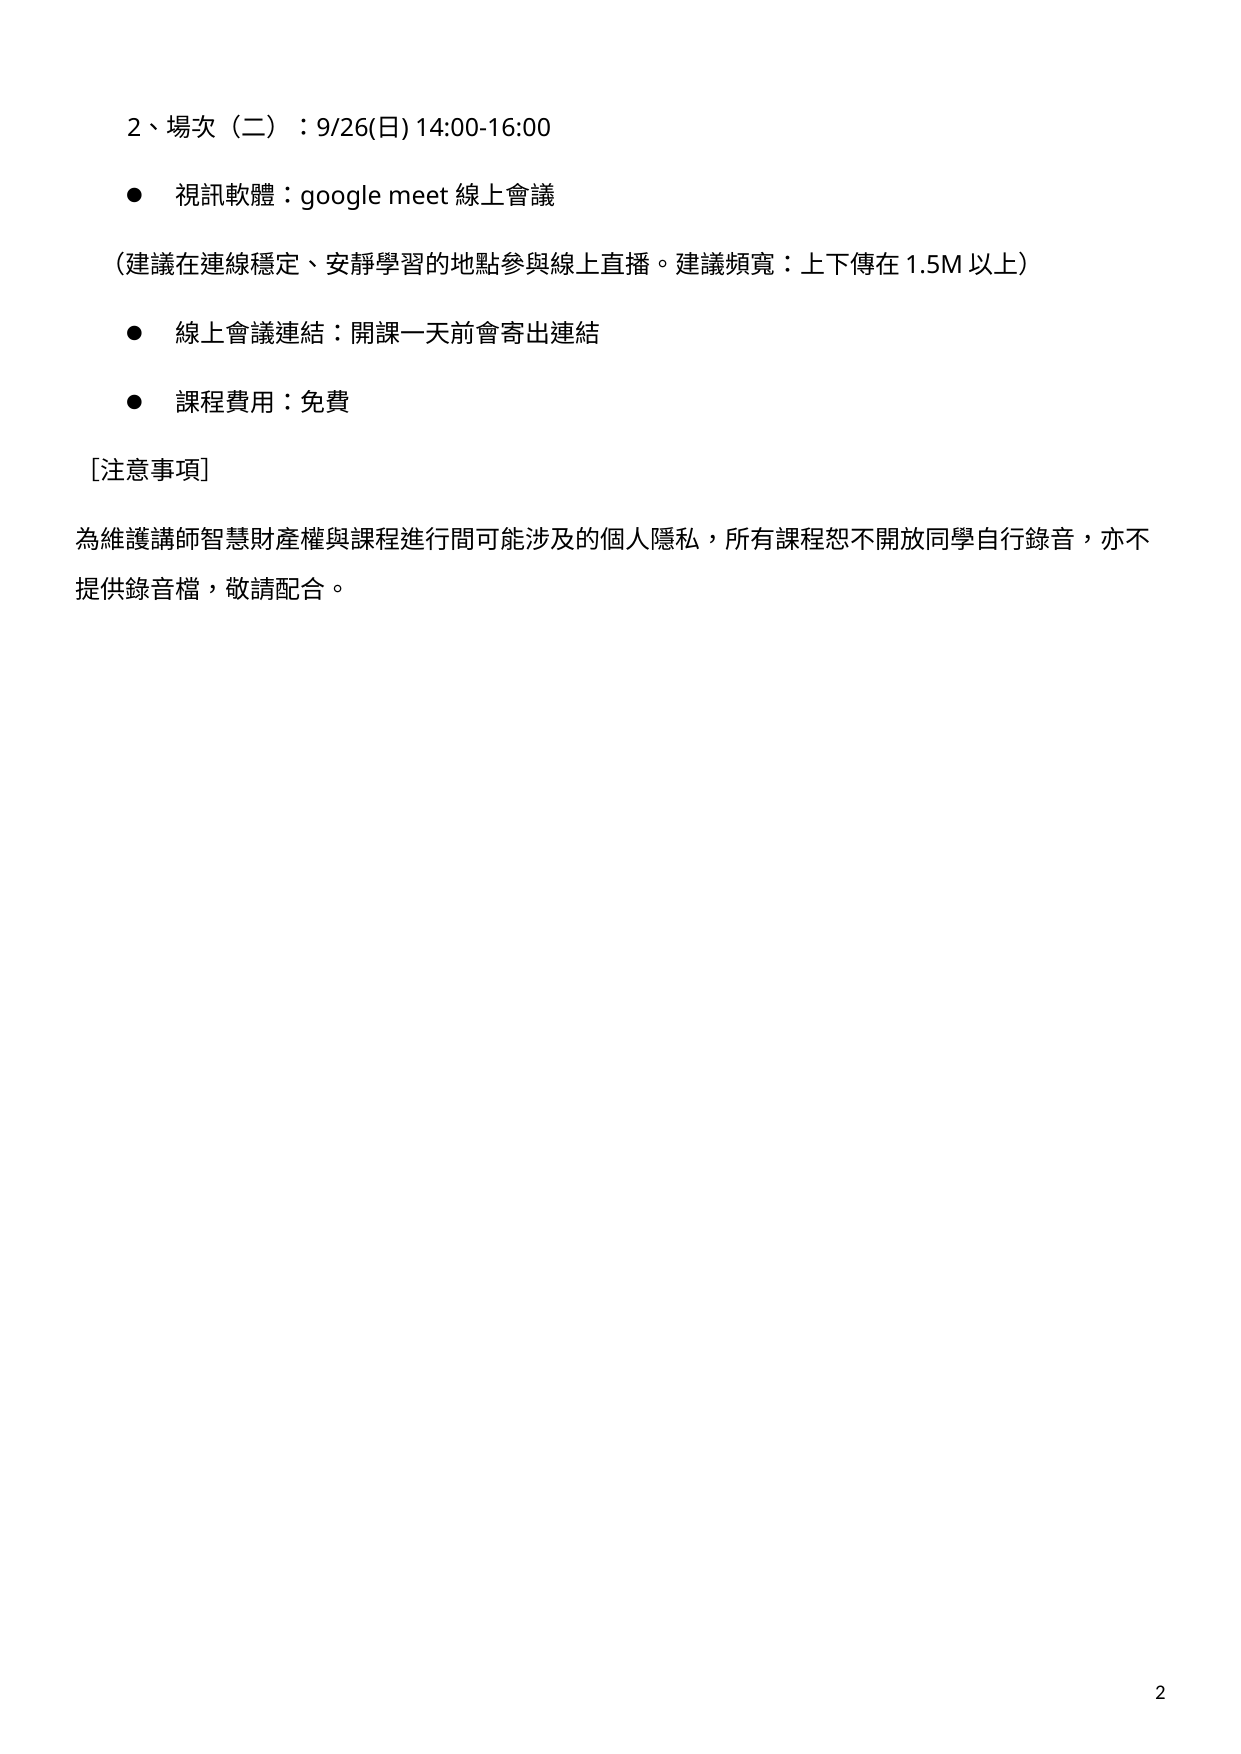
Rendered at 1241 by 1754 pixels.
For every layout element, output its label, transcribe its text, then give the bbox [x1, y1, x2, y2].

list 課程費用：免費 [125, 371, 1165, 421]
text （建議在連線穩定、安靜學習的地點參與線上直播。建議頻寬：上下傳在1.5M以上） [75, 233, 1165, 283]
text 為維護講師智慧財產權與課程進行間可能涉及的個人隱私，所有課程恕不開放同學自行錄音，亦不提供錄音檔，敬請配合。 [75, 508, 1165, 608]
list 線上會議連結：開課一天前會寄出連結 [125, 302, 1165, 352]
list 視訊軟體：google meet 線上會議 [125, 165, 1165, 215]
text ［注意事項］ [75, 440, 1165, 490]
text 2、場次（二）：9/26(日) 14:00-16:00 [75, 96, 1165, 146]
